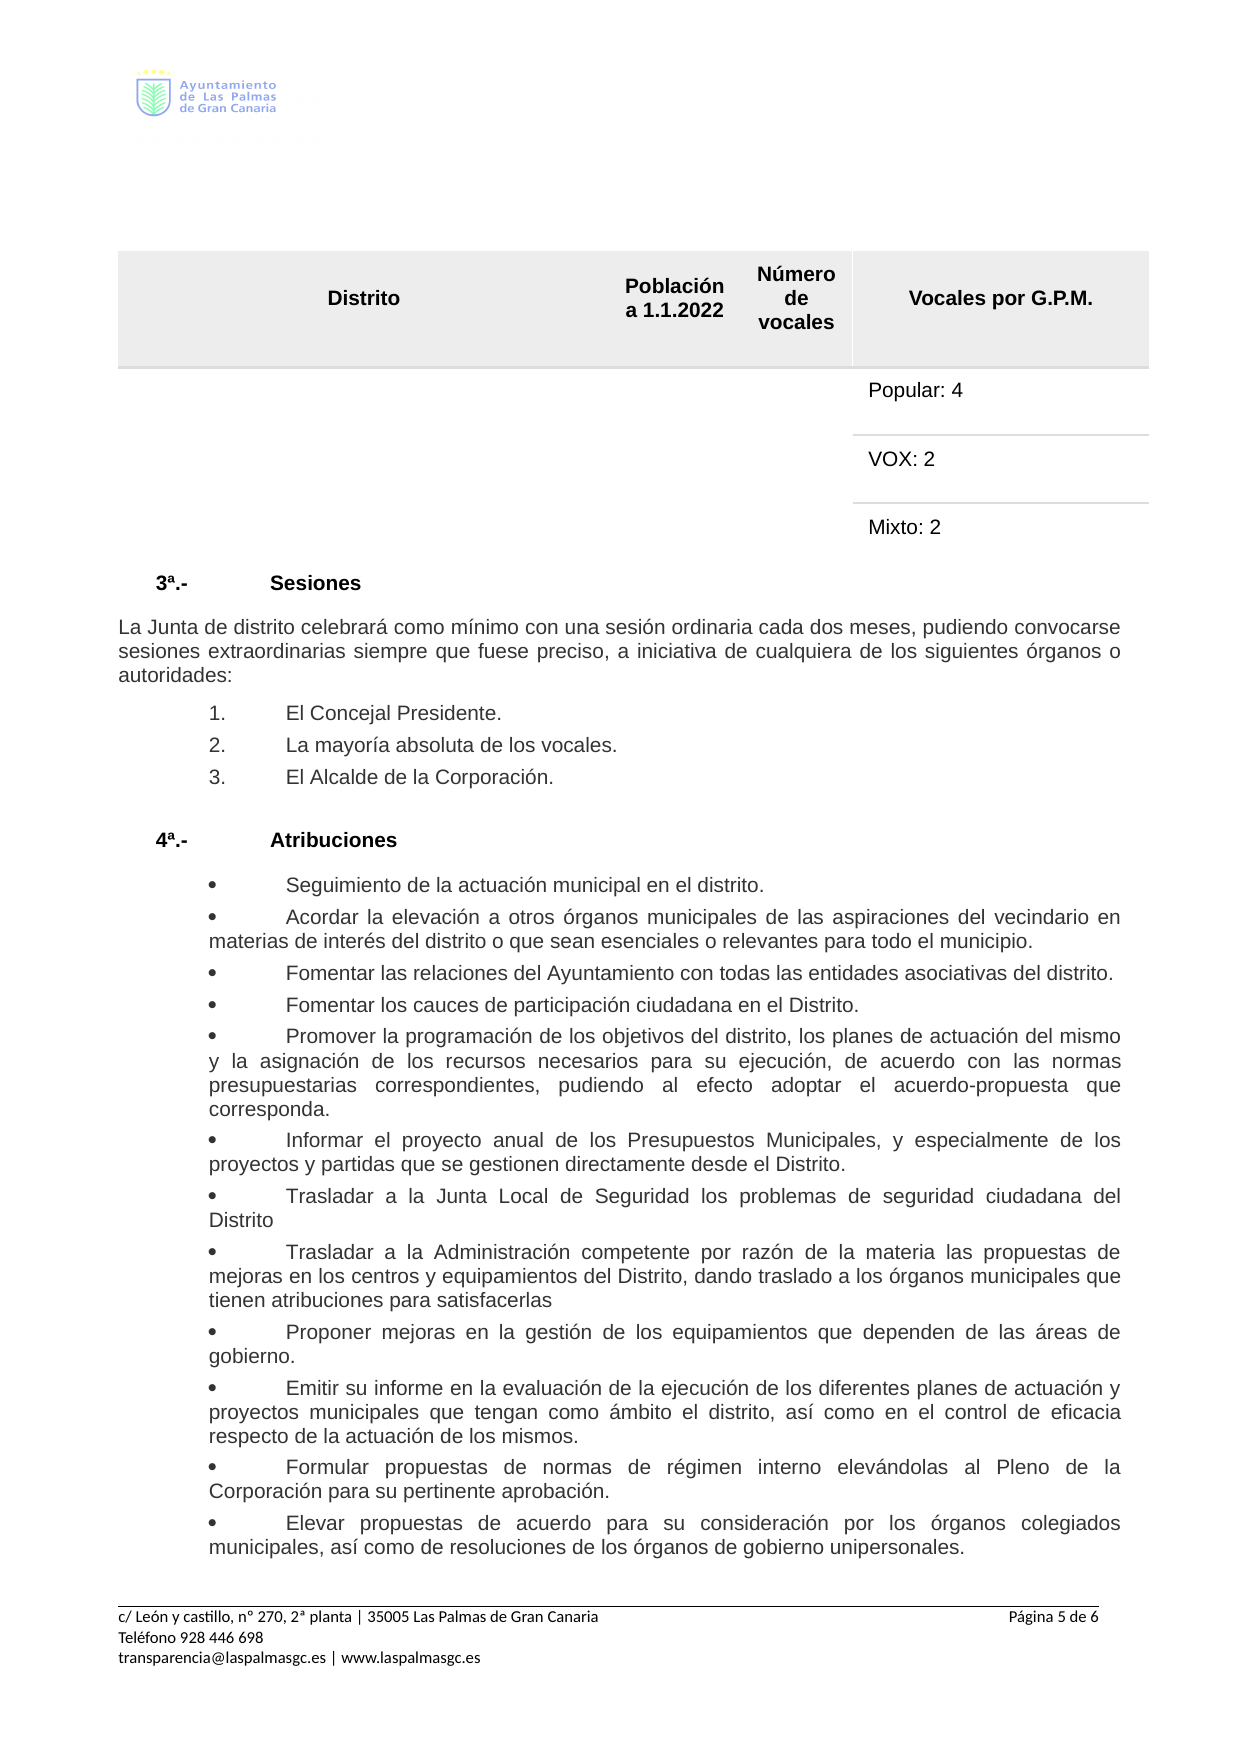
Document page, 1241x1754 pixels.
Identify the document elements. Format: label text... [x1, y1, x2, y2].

table_cell Popular: 4 [853, 369, 1149, 434]
table_header Número de vocales [740, 251, 852, 366]
list Promover la programación de los objetivos del distrito, los planes de actuación del mismo y la asignación de los recursos necesarios para su ejecución, de acuerdo con las normas presupuestarias correspondientes, pudiendo al efecto adoptar el acuerdo-propuesta que corresponda. [209, 1024, 1122, 1120]
list La mayoría absoluta de los vocales. [209, 733, 1122, 757]
table_header Vocales por G.P.M. [853, 251, 1149, 366]
list Informar el proyecto anual de los Presupuestos Municipales, y especialmente de los proyectos y partidas que se gestionen directamente desde el Distrito. [209, 1128, 1122, 1176]
table_cell [118, 369, 609, 570]
table_cell Mixto: 2 [853, 504, 1149, 570]
table_header Distrito [118, 251, 609, 366]
list Trasladar a la Administración competente por razón de la materia las propuestas de mejoras en los centros y equipamientos del Distrito, dando traslado a los órganos municipales que tienen atribuciones para satisfacerlas [209, 1240, 1122, 1312]
list Elevar propuestas de acuerdo para su consideración por los órganos colegiados municipales, así como de resoluciones de los órganos de gobierno unipersonales. [209, 1511, 1122, 1559]
subtitle Sesiones [156, 570, 1122, 594]
list El Alcalde de la Corporación. [209, 764, 1122, 788]
table_cell [740, 369, 852, 570]
table_cell VOX: 2 [853, 436, 1149, 502]
table_cell [609, 369, 740, 570]
text La Junta de distrito celebrará como mínimo con una sesión ordinaria cada dos meses, pudiendo convocarse sesiones extraordinarias siempre que fuese preciso, a iniciativa de cualquiera de los siguientes órganos o autoridades: [118, 615, 1122, 687]
list Acordar la elevación a otros órganos municipales de las aspiraciones del vecindario en materias de interés del distrito o que sean esenciales o relevantes para todo el municipio. [209, 905, 1122, 953]
list Fomentar las relaciones del Ayuntamiento con todas las entidades asociativas del distrito. [209, 961, 1122, 985]
list Seguimiento de la actuación municipal en el distrito. [209, 873, 1122, 897]
subtitle Atribuciones [156, 828, 1122, 852]
list Formular propuestas de normas de régimen interno elevándolas al Pleno de la Corporación para su pertinente aprobación. [209, 1455, 1122, 1503]
list El Concejal Presidente. [209, 701, 1122, 725]
table_header Población a 1.1.2022 [609, 251, 740, 366]
list Trasladar a la Junta Local de Seguridad los problemas de seguridad ciudadana del Distrito [209, 1184, 1122, 1232]
list Fomentar los cauces de participación ciudadana en el Distrito. [209, 992, 1122, 1017]
list Emitir su informe en la evaluación de la ejecución de los diferentes planes de actuación y proyectos municipales que tengan como ámbito el distrito, así como en el control de eficacia respecto de la actuación de los mismos. [209, 1375, 1122, 1447]
list Proponer mejoras en la gestión de los equipamientos que dependen de las áreas de gobierno. [209, 1319, 1122, 1368]
